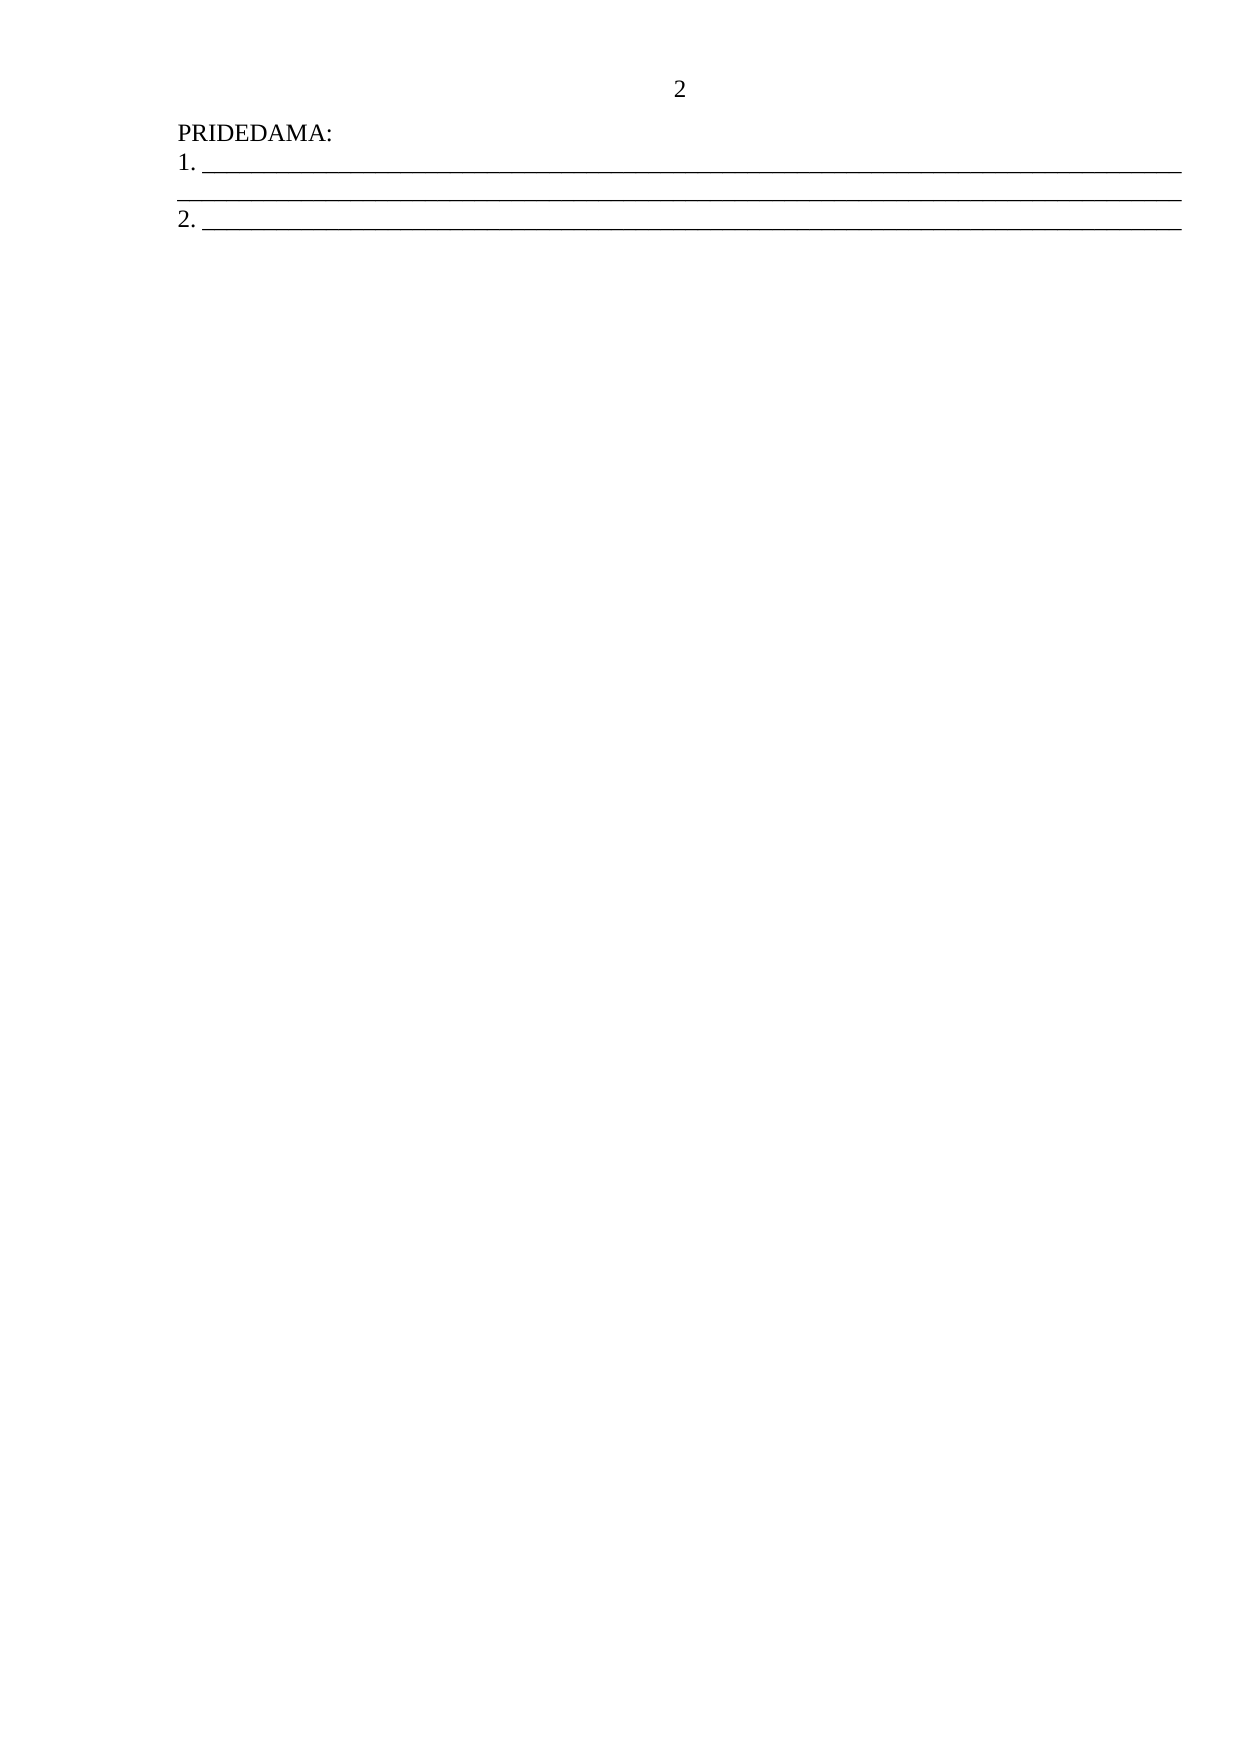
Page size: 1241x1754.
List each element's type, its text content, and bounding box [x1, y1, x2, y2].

text PRIDEDAMA: [177, 118, 1182, 147]
text 1. [177, 147, 1182, 176]
text 2. [177, 204, 1182, 233]
